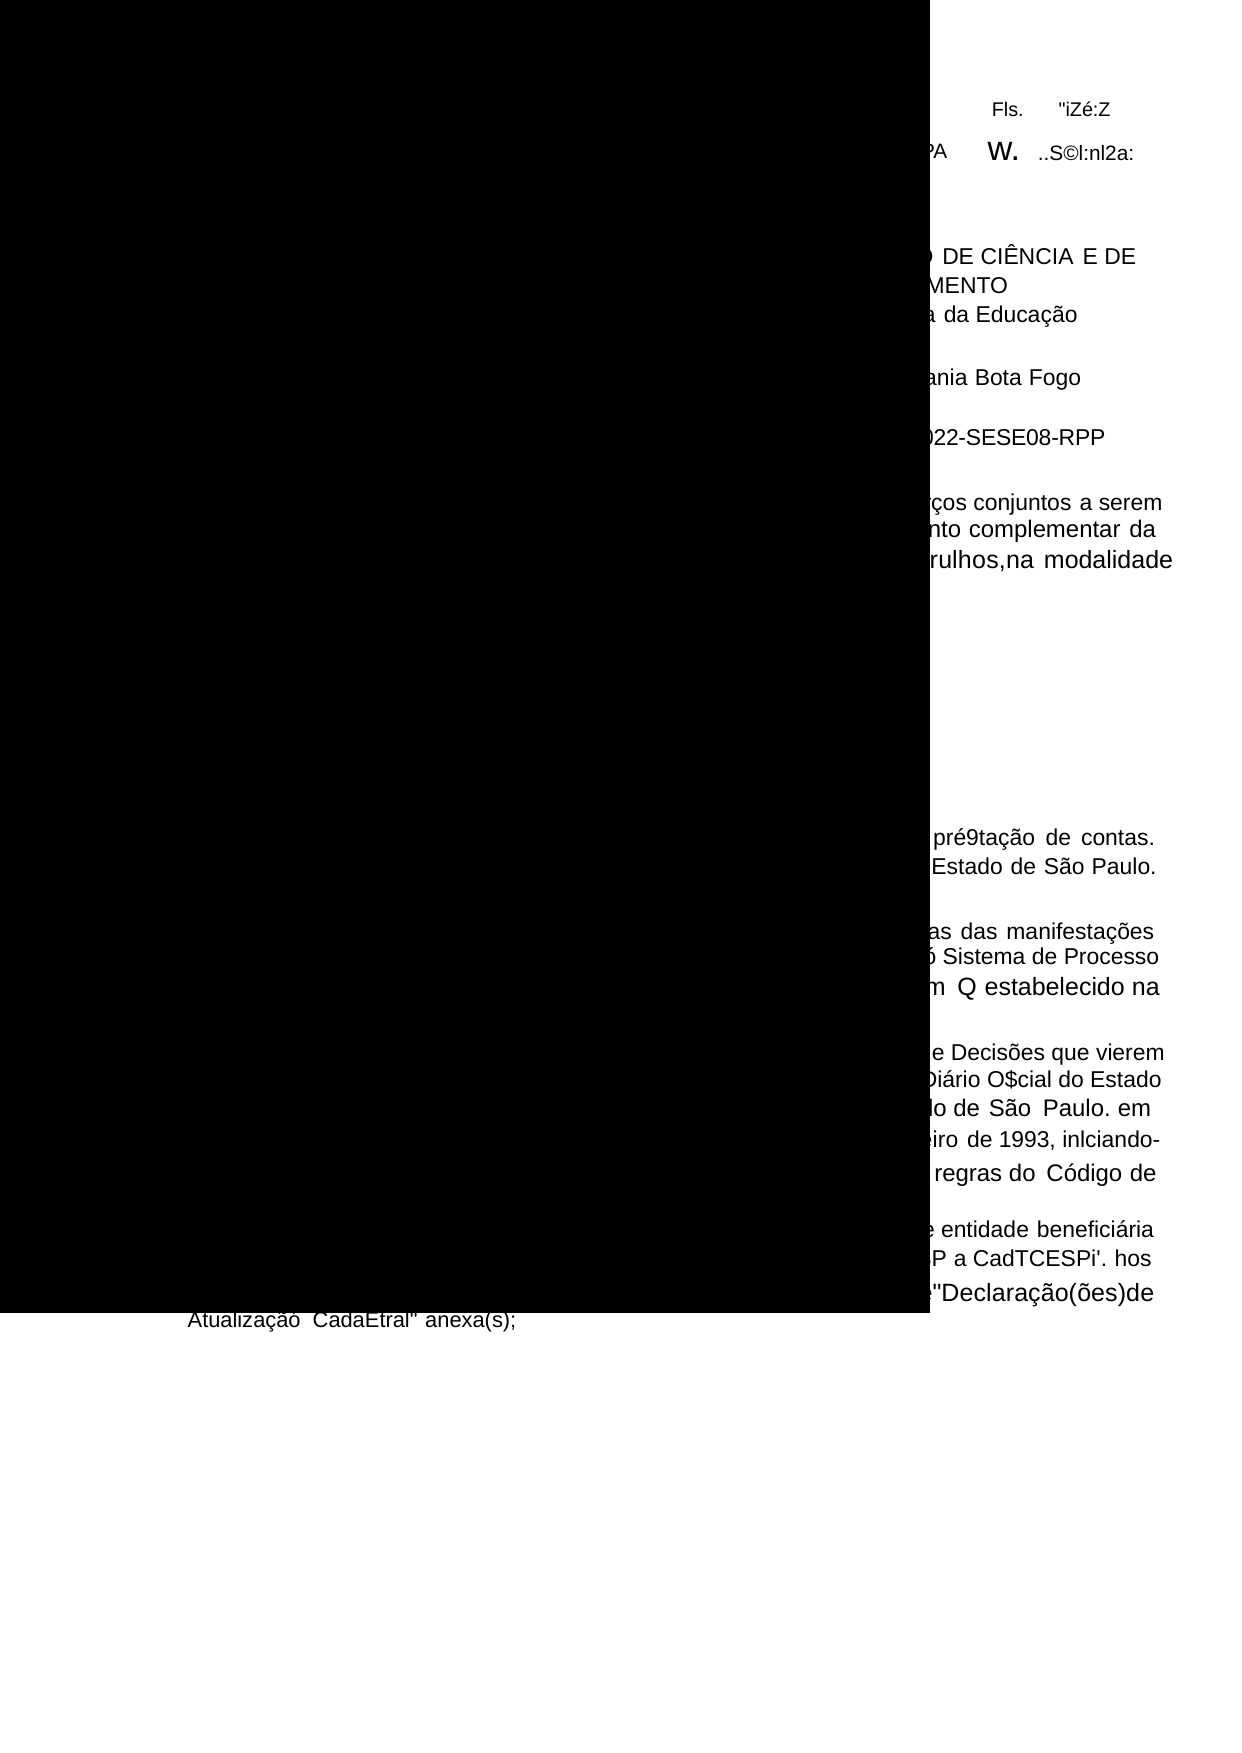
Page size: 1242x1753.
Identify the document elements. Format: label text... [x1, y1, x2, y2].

text termos previstos no Artigo 2' das Instruções n'01/2020, conforme"Declaração(ões)de [187, 1279, 1178, 1307]
text Eletrâhico, conforme dados abaixo indicados, eM corlsohânciãcóm Q estabelecido na [189, 973, 1180, 1001]
text além de disponíveis no processo eletrõnica. todos os Despachos e Decisões que vierem [264, 1040, 1177, 1065]
text poderemos ter acesso ao processo, tendo vista e extraindo cópias das manifestações [264, 919, 1179, 944]
text PA [921, 139, 974, 163]
text estão êadastradas ho módulo eletrõnico do "Cadastro Cotporativó TCESP a CadTCESPi'. hos [187, 1246, 1174, 1272]
text Resó[uçãon' 0]/201 1 do TCESP [189, 1002, 1180, 1028]
text a sõr tocados, rélativamentê ao áludidó processo, serão publfcad08 no Diário O$cial do Estado [187, 1067, 1177, 1092]
text ANEXO RP-09 - REPASSES AO TERCEIRO SETOR - TERMO DE CIÊNCIA E DE [279, 244, 1157, 269]
text Educação Básica/ Educação Infantil -- Creche. [192, 577, 1192, 603]
text cujo trâmlte processua: ÓCoírélápelo sistema elétrõnióo; [192, 883, 1179, 909]
text o ajuste acima referido e seus aditamentos/ o pFacesso de pré9tação de contas. [267, 825, 1178, 851]
text "iZé:Z [1058, 99, 1135, 121]
text de interesse, Despachos e Declsõeé, medianteregular cadastrarnento nó Sistema de Processo [189, 944, 1180, 969]
text Estamos CIENTES de que: [267, 792, 572, 814]
text VIGÊNCIA: 09/0õ/ 2022 â 08/08/2023 [194, 696, 703, 722]
text w. ..S©l:nl2a: [987, 129, 1161, 168]
text ti [195, 792, 230, 814]
text se, a partir de éhtãol a éontagém dos prazos proce$éJâis, conforme regras do Código de [187, 1159, 1177, 1186]
text c) [189, 1040, 234, 1065]
text ÓRGÃO/ENTIDADE PÜBLICO (A): Município de Guarulhos / Secretaria da Educação [198, 302, 1157, 328]
text conformidade coh o artigo 90 da LeiComplementar nüi09, de 14 dejaneiro de 1993, inlciando- [187, 1127, 1177, 1153]
text OBJETO. Colaboração Técnica e Financeira visando disciplinar os esforços conjuntos a serem [192, 490, 1192, 515]
text ORGANIZAÇÃO DA SOCIEDADE CIVIL PARCEIRA: Instituto de Cidadania Bota Fogo [196, 365, 1128, 390]
text estará(ão) sujeito(s) a análise e julgamento pelo Tribunal de Contas do Estado de São Paulo. [192, 854, 1179, 880]
text ProcessoCivil; [187, 1178, 366, 1205]
text NOTIFICAÇÃO - TERMO DE COLABORAÇÃO/FOMENTO [400, 273, 1157, 299]
text Atualizaçãó CadaÉtral" anexa(s); [187, 1307, 1178, 1332]
text VALOR TOTAL DO AJUSTE: R$ 1..839.544.08 [194, 640, 703, 665]
text realizados pelo Município e pela Instituição: para o desenvolvimento complementar da [192, 516, 1192, 543]
text d) as informações:péssoaié do(s) responsável(is) peia órgão cohéessór e entidade beneficiária [187, 1217, 1174, 1242]
text TERMO DE COLABORAÇÃO/FOMENTO N' (DE ORIGEM): OO]724/2022-SESE08-RPP [196, 425, 1128, 451]
text Rubrica [810, 94, 904, 117]
text Fls. [992, 99, 1048, 121]
text educação pública e gratuita prestadapela Rede Municipal de Guàrulhos,na modalidade [192, 546, 1192, 574]
text a) [192, 825, 237, 851]
picture [0, 0, 1242, 1753]
text b) [192, 919, 237, 944]
text Ciasgif. [810, 141, 904, 162]
text Caderno do Pódêr Legislativo, pane do Tribunal de Contas do Estado de São Paulo. em [187, 1095, 1177, 1122]
text Pelo presente TERMO, nós, abaixo identificados: [194, 758, 719, 784]
